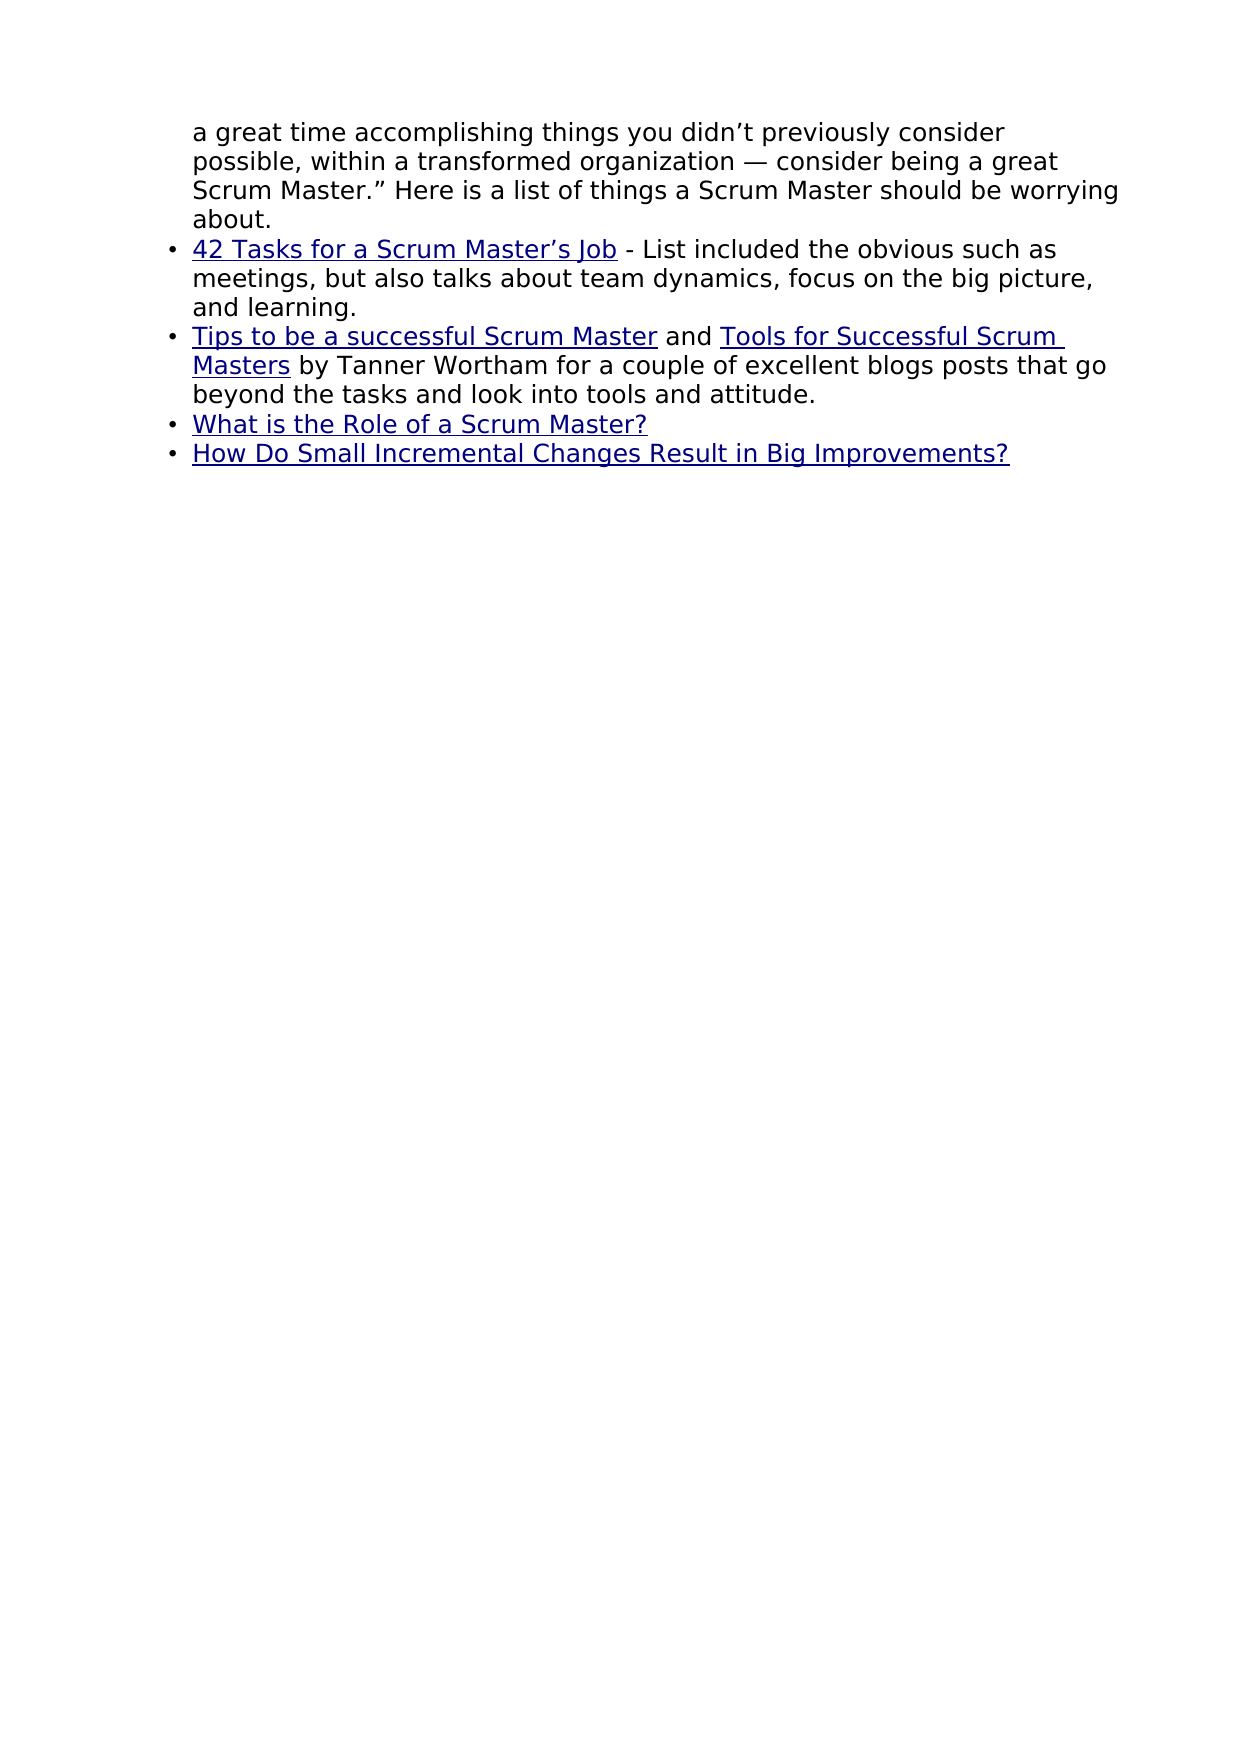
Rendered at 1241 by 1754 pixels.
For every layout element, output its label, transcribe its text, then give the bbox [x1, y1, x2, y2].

list a great time accomplishing things you didn’t previously consider possible, within a transformed organization — consider being a great Scrum Master.” Here is a list of things a Scrum Master should be worrying about. [177, 118, 1122, 235]
list 42 Tasks for a Scrum Master’s Job - List included the obvious such as meetings, but also talks about team dynamics, focus on the big picture, and learning. [177, 235, 1122, 322]
list How Do Small Incremental Changes Result in Big Improvements? [177, 439, 1122, 468]
list Tips to be a successful Scrum Master and Tools for Successful Scrum Masters by Tanner Wortham for a couple of excellent blogs posts that go beyond the tasks and look into tools and attitude. [177, 322, 1122, 410]
list What is the Role of a Scrum Master? [177, 410, 1122, 439]
